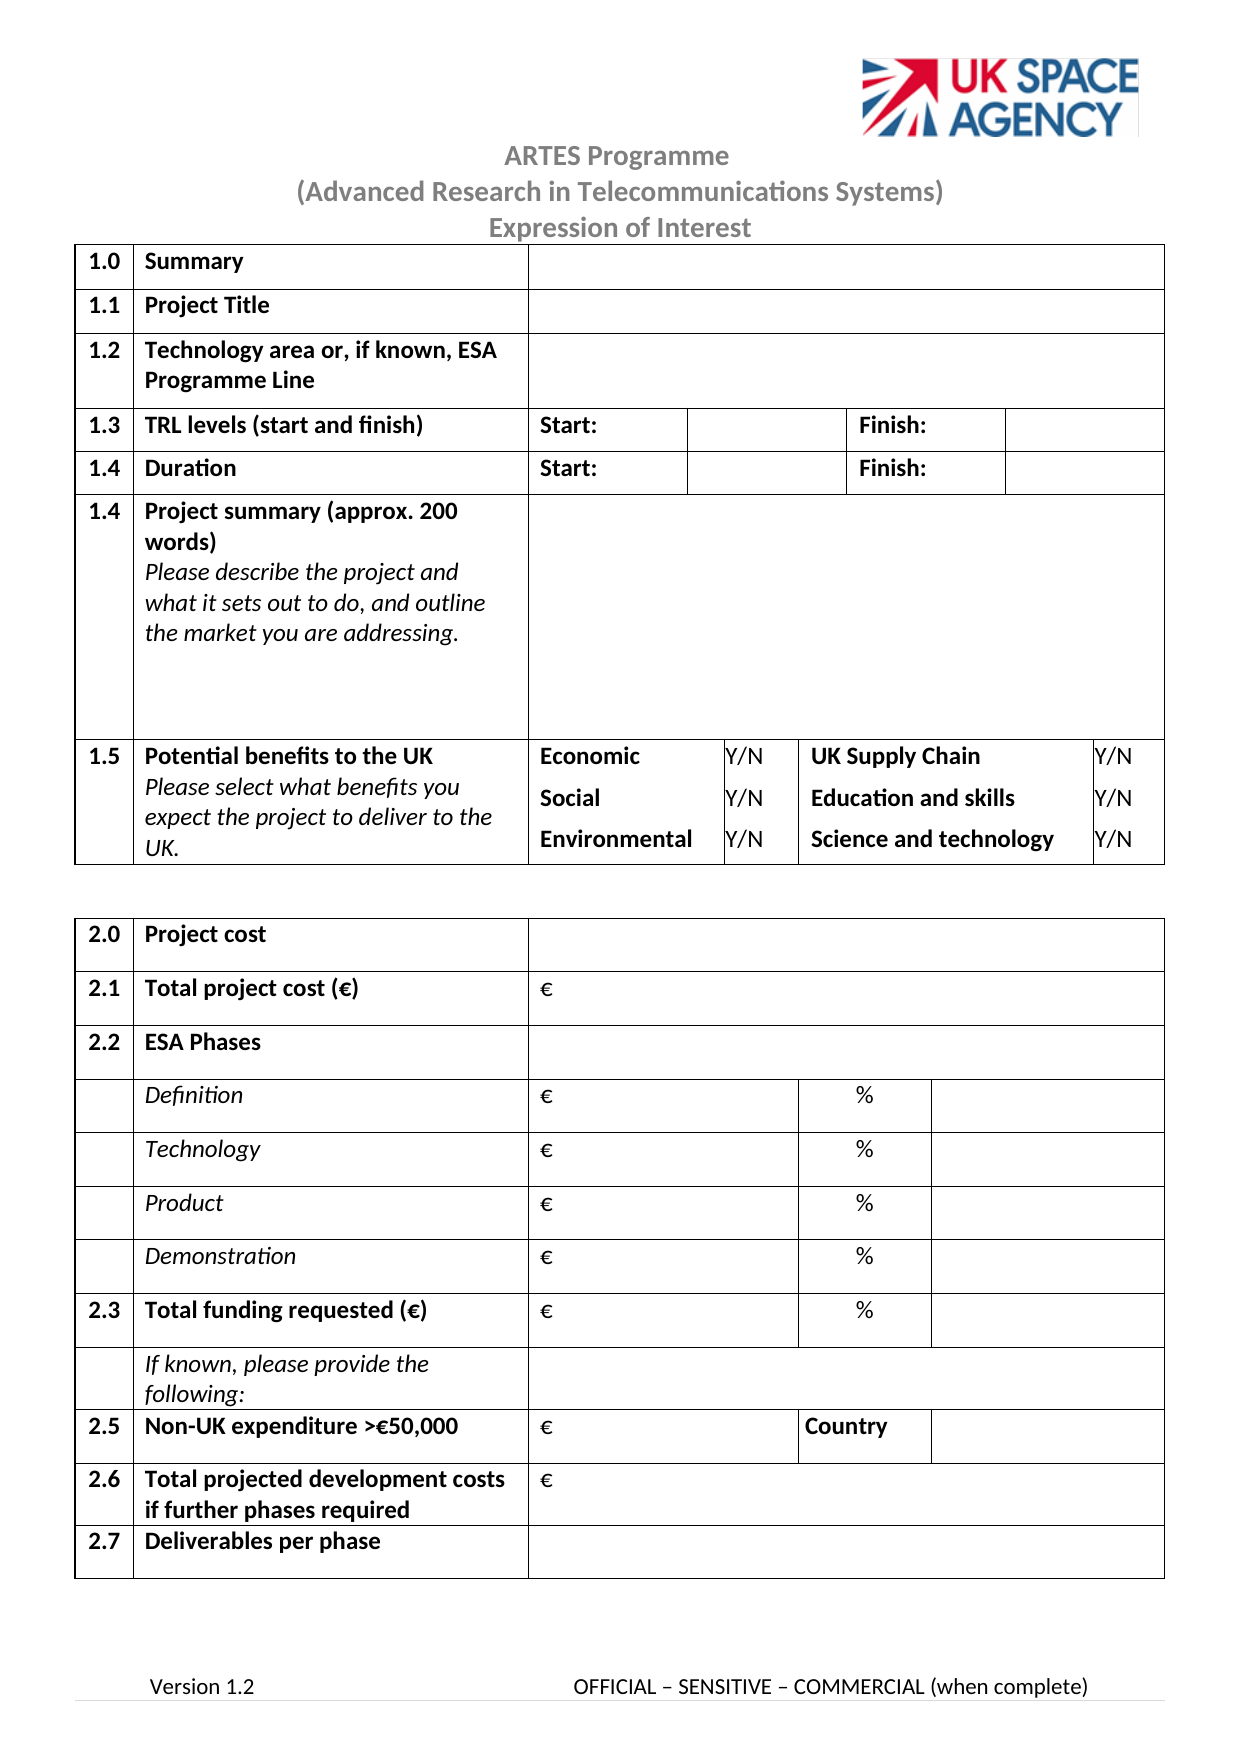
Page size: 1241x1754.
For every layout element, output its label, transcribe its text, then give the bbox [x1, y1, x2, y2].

table_cell € [529, 1080, 798, 1132]
table_cell % [799, 1294, 931, 1347]
table_cell [688, 409, 846, 451]
table_cell [529, 495, 1164, 739]
table_cell 1.1 [76, 290, 133, 333]
table_cell 1.4 [76, 452, 133, 494]
table_cell Y/N [725, 740, 798, 781]
table_header Summary [134, 245, 528, 289]
table_cell Education and skills [799, 781, 1093, 822]
table_cell Project Title [134, 290, 528, 333]
table_cell € [529, 1464, 1164, 1524]
table_cell € [529, 1240, 798, 1293]
table_cell 2.2 [76, 1026, 133, 1078]
table_header Project cost [134, 919, 528, 971]
table_cell 1.5 [76, 740, 133, 863]
table_cell Technology area or, if known, ESA Programme Line [134, 334, 528, 408]
table_cell [76, 1240, 133, 1293]
table_cell [688, 452, 846, 494]
table_cell € [529, 1133, 798, 1186]
table_cell € [529, 972, 1164, 1025]
table_cell [932, 1410, 1164, 1462]
table_cell Demonstration [134, 1240, 528, 1293]
table_cell [529, 1526, 1164, 1578]
table_header 1.0 [76, 245, 133, 289]
table_cell Environmental [529, 822, 724, 863]
table_cell Total projected development costs if further phases required [134, 1464, 528, 1524]
table_cell 1.3 [76, 409, 133, 451]
table_cell Deliverables per phase [134, 1526, 528, 1578]
table_cell 2.6 [76, 1464, 133, 1524]
table_cell [529, 1026, 1164, 1078]
table_cell € [529, 1410, 798, 1462]
table_cell Economic [529, 740, 724, 781]
table_cell Potential benefits to the UK Please select what benefits you expect the project to deliver to the UK. [134, 740, 528, 863]
table_cell 1.2 [76, 334, 133, 408]
table_cell 1.4 [76, 495, 133, 739]
table_cell [1006, 452, 1164, 494]
table_cell Country [799, 1410, 931, 1462]
table_cell ESA Phases [134, 1026, 528, 1078]
table_cell [76, 1080, 133, 1132]
table_cell Technology [134, 1133, 528, 1186]
table_cell If known, please provide the following: [134, 1348, 528, 1409]
table_header [529, 245, 1164, 289]
table_cell [932, 1080, 1164, 1132]
table_cell Y/N [725, 822, 798, 863]
table_cell Social [529, 781, 724, 822]
table_cell Start: [529, 409, 687, 451]
table_cell [529, 290, 1164, 333]
table_header 2.0 [76, 919, 133, 971]
table_cell [76, 1133, 133, 1186]
table_cell [932, 1133, 1164, 1186]
table_cell Y/N [1094, 740, 1164, 781]
table_cell [529, 334, 1164, 408]
table_cell 2.1 [76, 972, 133, 1025]
table_cell [76, 1187, 133, 1239]
table_cell 2.7 [76, 1526, 133, 1578]
table_cell % [799, 1133, 931, 1186]
table_cell Start: [529, 452, 687, 494]
table_cell Y/N [725, 781, 798, 822]
table_cell Total project cost (€) [134, 972, 528, 1025]
table_cell % [799, 1240, 931, 1293]
table_cell 2.5 [76, 1410, 133, 1462]
table_cell [932, 1187, 1164, 1239]
table_cell Definition [134, 1080, 528, 1132]
table_cell [932, 1294, 1164, 1347]
table_cell Y/N [1094, 822, 1164, 863]
table_cell Duration [134, 452, 528, 494]
table_cell € [529, 1294, 798, 1347]
table_cell Total funding requested (€) [134, 1294, 528, 1347]
table_cell Finish: [847, 409, 1005, 451]
table_cell TRL levels (start and finish) [134, 409, 528, 451]
table_cell [529, 1348, 1164, 1409]
table_cell Finish: [847, 452, 1005, 494]
table_cell Product [134, 1187, 528, 1239]
table_cell [1006, 409, 1164, 451]
table_cell € [529, 1187, 798, 1239]
table_cell % [799, 1187, 931, 1239]
table_cell [932, 1240, 1164, 1293]
table_header [529, 919, 1164, 971]
table_cell Project summary (approx. 200 words) Please describe the project and what it sets out to do, and outline the market you are addressing. [134, 495, 528, 739]
table_cell [76, 1348, 133, 1409]
table_cell 2.3 [76, 1294, 133, 1347]
table_cell Y/N [1094, 781, 1164, 822]
table_cell % [799, 1080, 931, 1132]
table_cell Science and technology [799, 822, 1093, 863]
table_cell Non-UK expenditure >€50,000 [134, 1410, 528, 1462]
table_cell UK Supply Chain [799, 740, 1093, 781]
